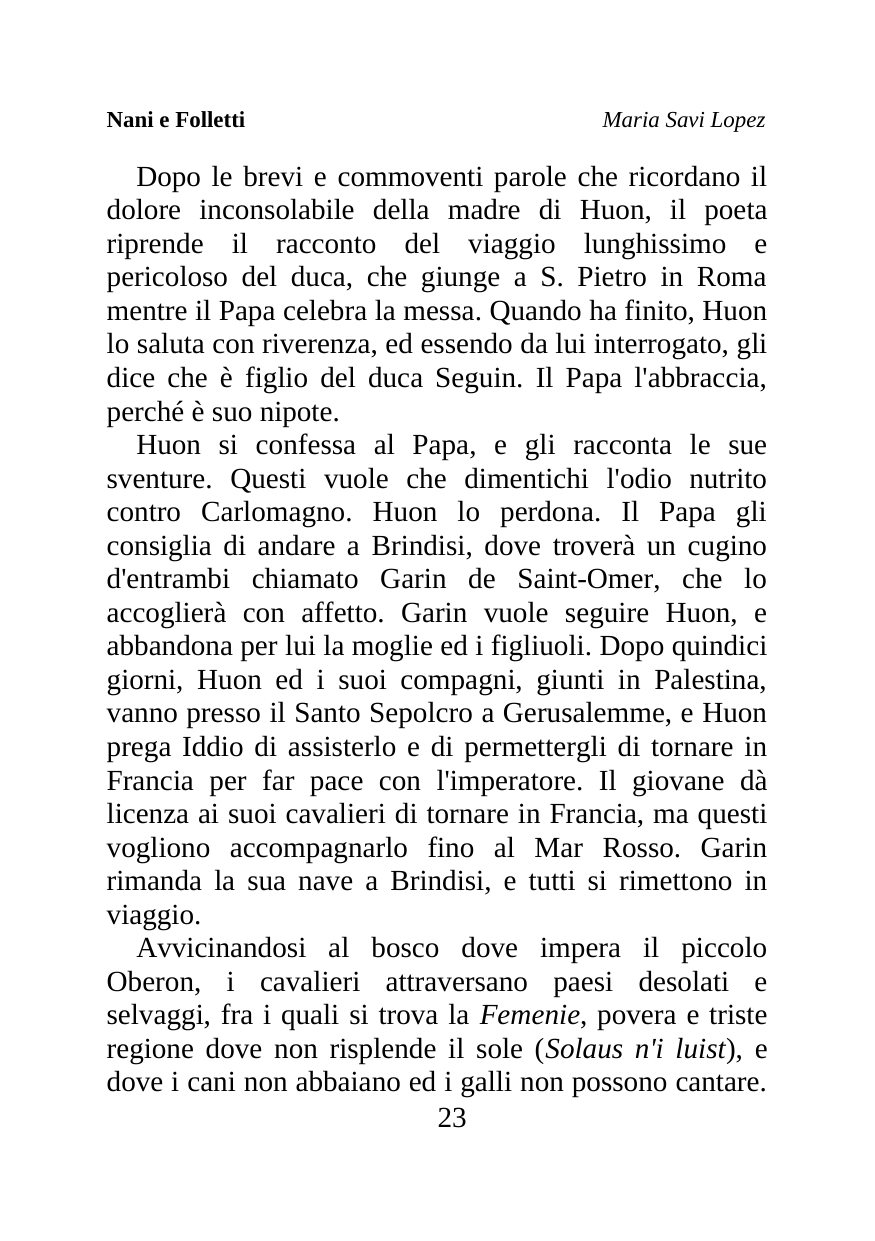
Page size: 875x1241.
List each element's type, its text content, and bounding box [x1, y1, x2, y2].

text Dopo le brevi e commoventi parole che ricordano il dolore inconsolabile della madre di Huon, il poeta riprende il racconto del viaggio lunghissimo e pericoloso del duca, che giunge a S. Pietro in Roma mentre il Papa celebra la messa. Quando ha finito, Huon lo saluta con riverenza, ed essendo da lui interrogato, gli dice che è figlio del duca Seguin. Il Papa l'abbraccia, perché è suo nipote. [106, 159, 768, 427]
text Avvicinandosi al bosco dove impera il piccolo Oberon, i cavalieri attraversano paesi desolati e selvaggi, fra i quali si trova la Femenie, povera e triste regione dove non risplende il sole (Solaus n'i luist), e dove i cani non abbaiano ed i galli non possono cantare. [106, 930, 768, 1098]
text Huon si confessa al Papa, e gli racconta le sue sventure. Questi vuole che dimentichi l'odio nutrito contro Carlomagno. Huon lo perdona. Il Papa gli consiglia di andare a Brindisi, dove troverà un cugino d'entrambi chiamato Garin de Saint-Omer, che lo accoglierà con affetto. Garin vuole seguire Huon, e abbandona per lui la moglie ed i figliuoli. Dopo quindici giorni, Huon ed i suoi compagni, giunti in Palestina, vanno presso il Santo Sepolcro a Gerusalemme, e Huon prega Iddio di assisterlo e di permettergli di tornare in Francia per far pace con l'imperatore. Il giovane dà licenza ai suoi cavalieri di tornare in Francia, ma questi vogliono accompagnarlo fino al Mar Rosso. Garin rimanda la sua nave a Brindisi, e tutti si rimettono in viaggio. [106, 427, 768, 930]
